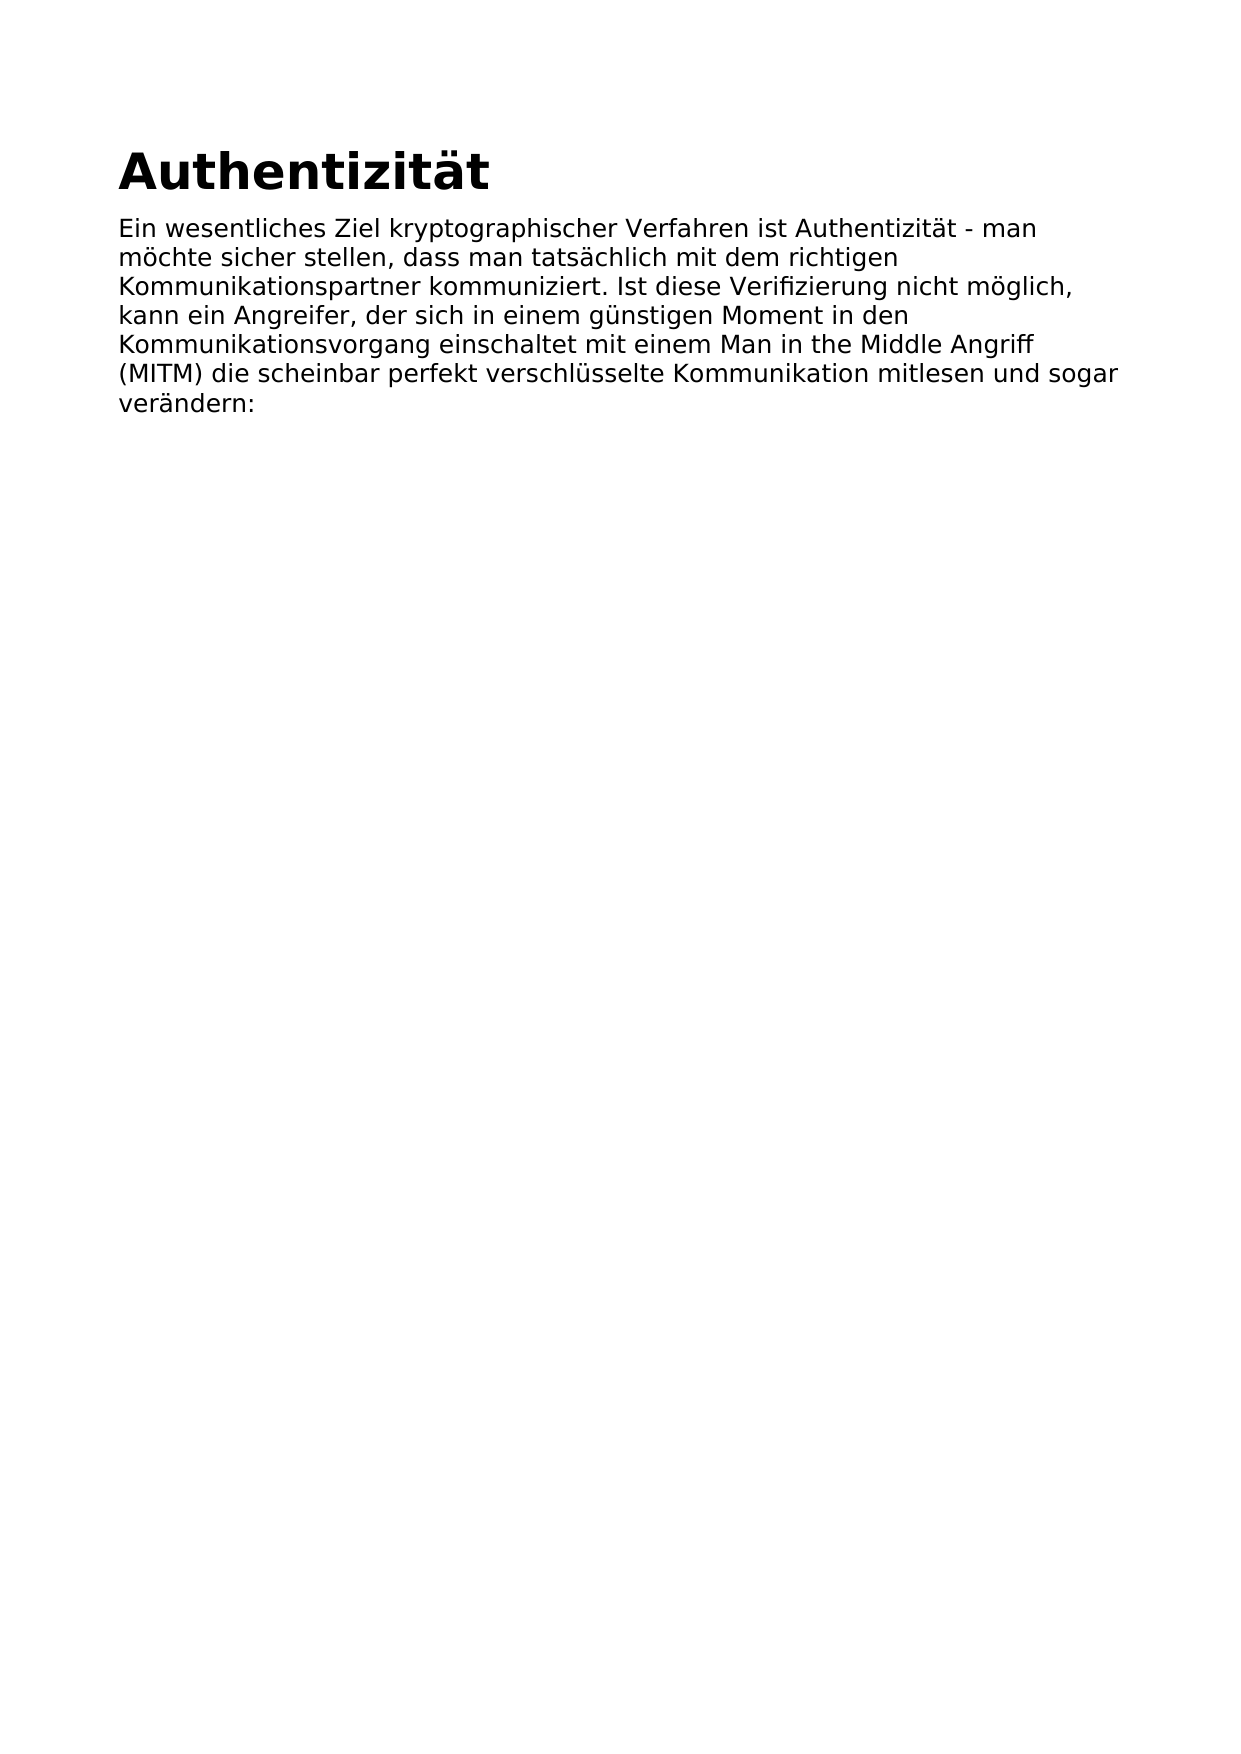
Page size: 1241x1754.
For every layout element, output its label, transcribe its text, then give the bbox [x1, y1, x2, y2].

subtitle Authentizität [118, 143, 1122, 201]
text Ein wesentliches Ziel kryptographischer Verfahren ist Authentizität - man möchte sicher stellen, dass man tatsächlich mit dem richtigen Kommunikationspartner kommuniziert. Ist diese Verifizierung nicht möglich, kann ein Angreifer, der sich in einem günstigen Moment in den Kommunikationsvorgang einschaltet mit einem Man in the Middle Angriff (MITM) die scheinbar perfekt verschlüsselte Kommunikation mitlesen und sogar verändern: [118, 214, 1122, 418]
